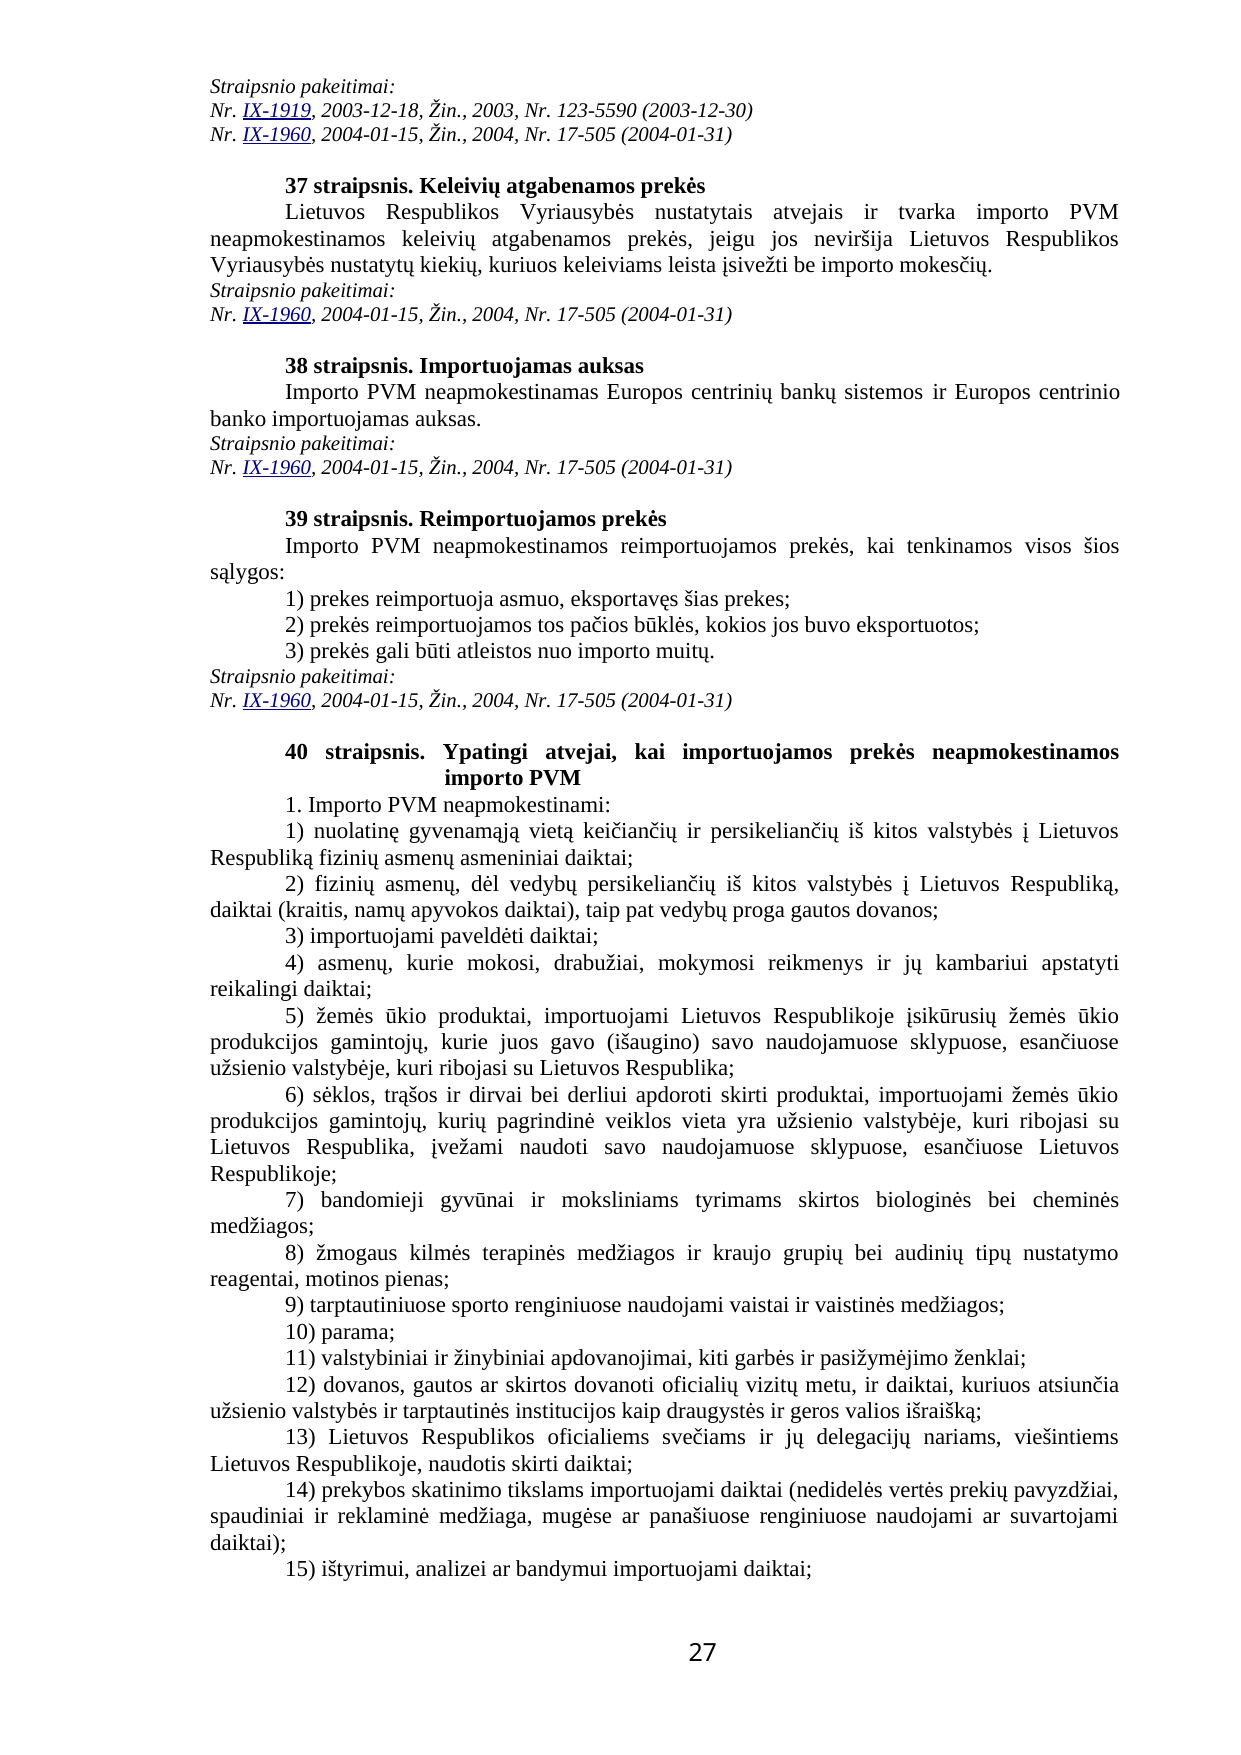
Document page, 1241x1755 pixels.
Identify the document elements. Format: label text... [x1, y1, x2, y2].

text 8) žmogaus kilmės terapinės medžiagos ir kraujo grupių bei audinių tipų nustatymo reagentai, motinos pienas; [210, 1239, 1120, 1292]
text 37 straipsnis. Keleivių atgabenamos prekės [210, 172, 1120, 198]
text 13) Lietuvos Respublikos oficialiems svečiams ir jų delegacijų nariams, viešintiems Lietuvos Respublikoje, naudotis skirti daiktai; [210, 1423, 1120, 1476]
text Nr. IX-1960, 2004-01-15, Žin., 2004, Nr. 17-505 (2004-01-31) [210, 688, 1120, 712]
text 4) asmenų, kurie mokosi, drabužiai, mokymosi reikmenys ir jų kambariui apstatyti reikalingi daiktai; [210, 949, 1120, 1002]
text 1) prekes reimportuoja asmuo, eksportavęs šias prekes; [210, 584, 1120, 611]
text 11) valstybiniai ir žinybiniai apdovanojimai, kiti garbės ir pasižymėjimo ženklai; [210, 1344, 1120, 1371]
text Lietuvos Respublikos Vyriausybės nustatytais atvejais ir tvarka importo PVM neapmokestinamos keleivių atgabenamos prekės, jeigu jos neviršija Lietuvos Respublikos Vyriausybės nustatytų kiekių, kuriuos keleiviams leista įsivežti be importo mokesčių. [210, 198, 1120, 277]
text 39 straipsnis. Reimportuojamos prekės [210, 506, 1120, 532]
text 7) bandomieji gyvūnai ir moksliniams tyrimams skirtos biologinės bei cheminės medžiagos; [210, 1186, 1120, 1239]
text 9) tarptautiniuose sporto renginiuose naudojami vaistai ir vaistinės medžiagos; [210, 1292, 1120, 1318]
text 1) nuolatinę gyvenamąją vietą keičiančių ir persikeliančių iš kitos valstybės į Lietuvos Respubliką fizinių asmenų asmeniniai daiktai; [210, 817, 1120, 870]
text Nr. IX-1960, 2004-01-15, Žin., 2004, Nr. 17-505 (2004-01-31) [210, 455, 1120, 479]
text Nr. IX-1960, 2004-01-15, Žin., 2004, Nr. 17-505 (2004-01-31) [210, 302, 1120, 326]
text Straipsnio pakeitimai: [210, 277, 1120, 302]
text Nr. IX-1960, 2004-01-15, Žin., 2004, Nr. 17-505 (2004-01-31) [210, 122, 1120, 146]
text 1. Importo PVM neapmokestinami: [210, 791, 1120, 817]
text 12) dovanos, gautos ar skirtos dovanoti oficialių vizitų metu, ir daiktai, kuriuos atsiunčia užsienio valstybės ir tarptautinės institucijos kaip draugystės ir geros valios išraišką; [210, 1371, 1120, 1423]
text Importo PVM neapmokestinamas Europos centrinių bankų sistemos ir Europos centrinio banko importuojamas auksas. [210, 378, 1120, 431]
text Straipsnio pakeitimai: [210, 664, 1120, 688]
text 15) ištyrimui, analizei ar bandymui importuojami daiktai; [210, 1555, 1120, 1581]
text Importo PVM neapmokestinamos reimportuojamos prekės, kai tenkinamos visos šios sąlygos: [210, 532, 1120, 584]
text 14) prekybos skatinimo tikslams importuojami daiktai (nedidelės vertės prekių pavyzdžiai, spaudiniai ir reklaminė medžiaga, mugėse ar panašiuose renginiuose naudojami ar suvartojami daiktai); [210, 1476, 1120, 1555]
text 3) prekės gali būti atleistos nuo importo muitų. [210, 637, 1120, 664]
text 10) parama; [210, 1318, 1120, 1344]
text Straipsnio pakeitimai: [210, 431, 1120, 455]
text 3) importuojami paveldėti daiktai; [210, 923, 1120, 949]
text 6) sėklos, trąšos ir dirvai bei derliui apdoroti skirti produktai, importuojami žemės ūkio produkcijos gamintojų, kurių pagrindinė veiklos vieta yra užsienio valstybėje, kuri ribojasi su Lietuvos Respublika, įvežami naudoti savo naudojamuose sklypuose, esančiuose Lietuvos Respublikoje; [210, 1081, 1120, 1186]
text 2) prekės reimportuojamos tos pačios būklės, kokios jos buvo eksportuotos; [210, 611, 1120, 637]
text 5) žemės ūkio produktai, importuojami Lietuvos Respublikoje įsikūrusių žemės ūkio produkcijos gamintojų, kurie juos gavo (išaugino) savo naudojamuose sklypuose, esančiuose užsienio valstybėje, kuri ribojasi su Lietuvos Respublika; [210, 1002, 1120, 1081]
text 40 straipsnis. Ypatingi atvejai, kai importuojamos prekės neapmokestinamos importo PVM [285, 738, 1120, 791]
text 2) fizinių asmenų, dėl vedybų persikeliančių iš kitos valstybės į Lietuvos Respubliką, daiktai (kraitis, namų apyvokos daiktai), taip pat vedybų proga gautos dovanos; [210, 870, 1120, 923]
text Nr. IX-1919, 2003-12-18, Žin., 2003, Nr. 123-5590 (2003-12-30) [210, 98, 1120, 122]
text Straipsnio pakeitimai: [210, 73, 1120, 98]
text 38 straipsnis. Importuojamas auksas [210, 352, 1120, 378]
